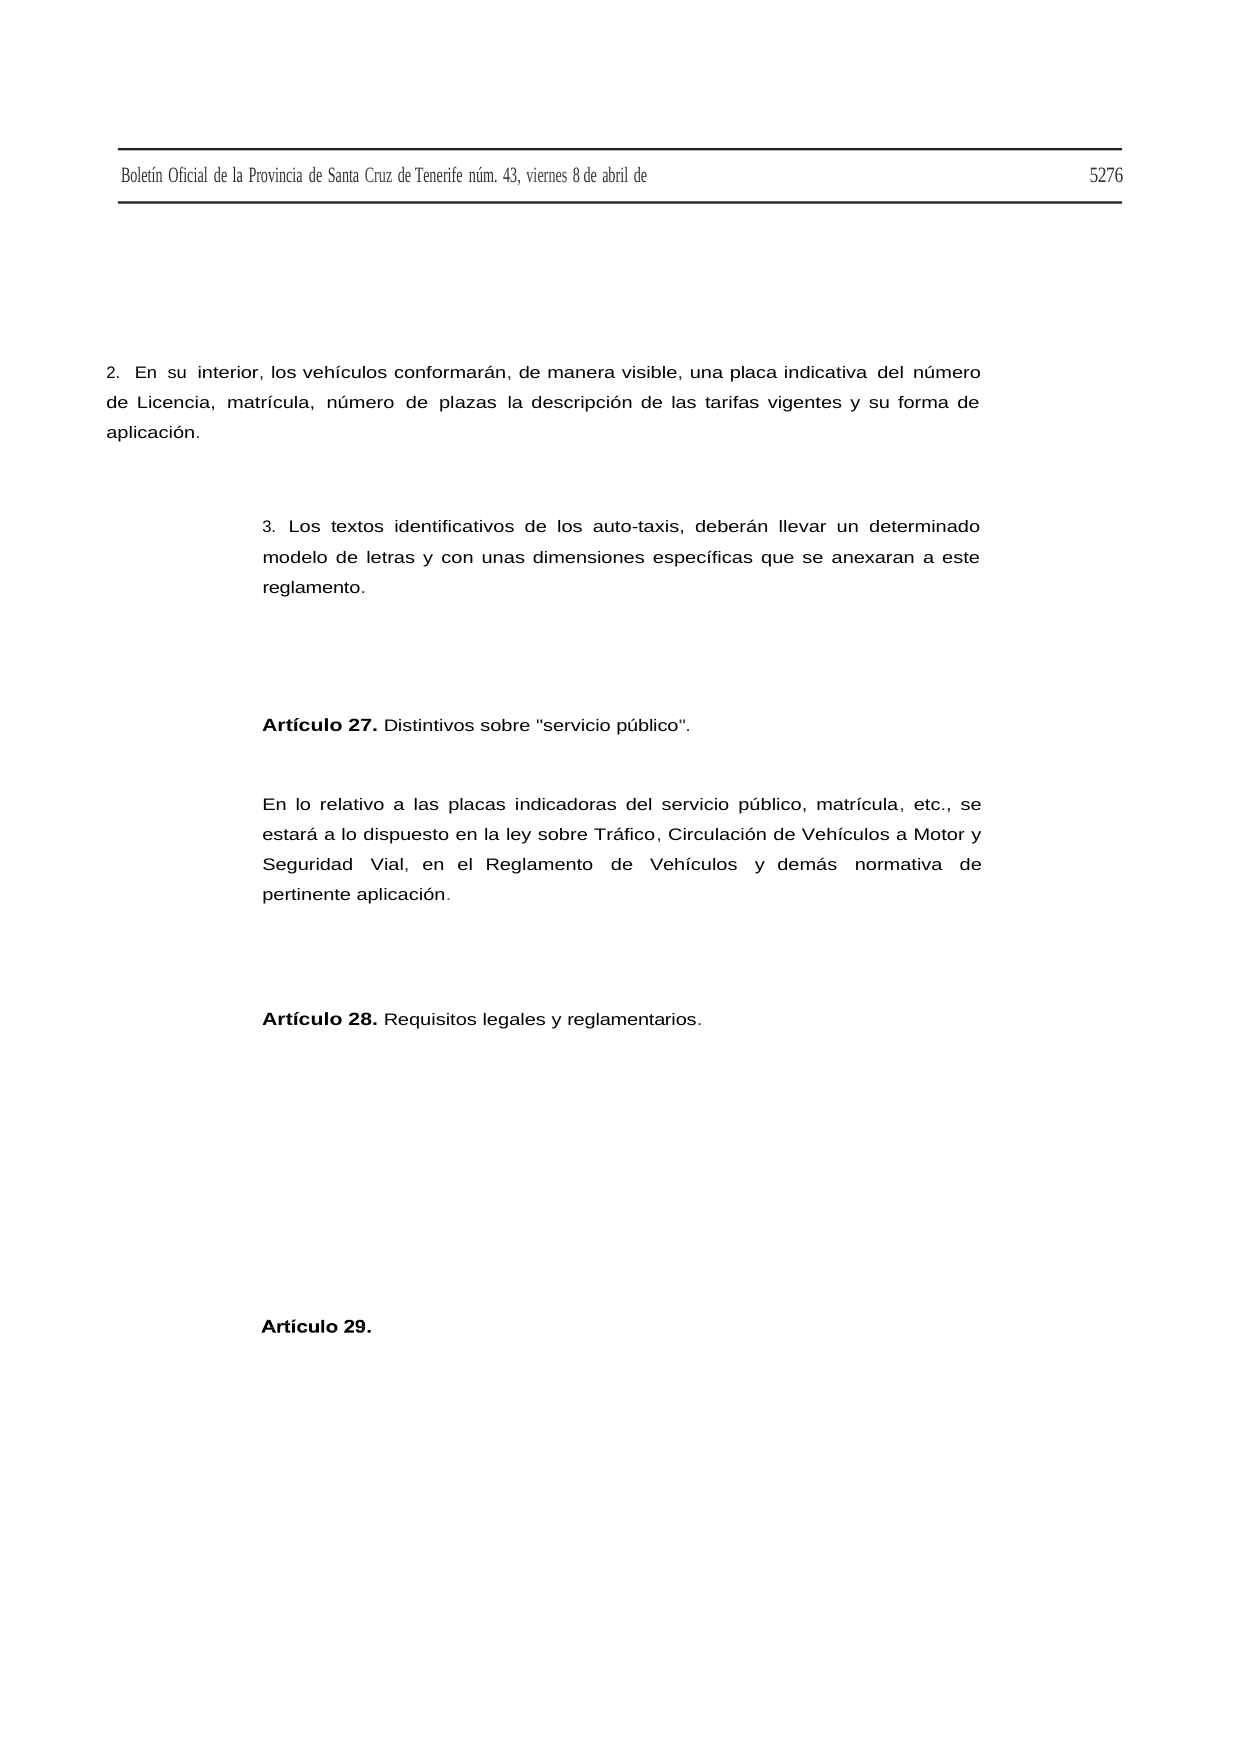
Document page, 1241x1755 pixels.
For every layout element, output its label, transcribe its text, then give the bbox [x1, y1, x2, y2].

list En su interior, los vehículos conformarán, de manera visible, una placa indicativa del número de Licencia, matrícula, número de plazas la descripción de las tarifas vigentes y su forma de aplicación. [106, 363, 981, 442]
text Artículo 28. Requisitos legales y reglamentarios. [262, 1009, 1136, 1029]
text En lo relativo a las placas indicadoras del servicio público, matrícula, etc., se estará a lo dispuesto en la ley sobre Tráfico, Circulación de Vehículos a Motor y Seguridad Vial, en el Reglamento de Vehículos y demás normativa de pertinente aplicación. [262, 794, 981, 904]
text Artículo 27. Distintivos sobre "servicio público". [262, 715, 1136, 736]
list Los textos identificativos de los auto-taxis, deberán llevar un determinado modelo de letras y con unas dimensiones específicas que se anexaran a este reglamento. [262, 517, 981, 597]
